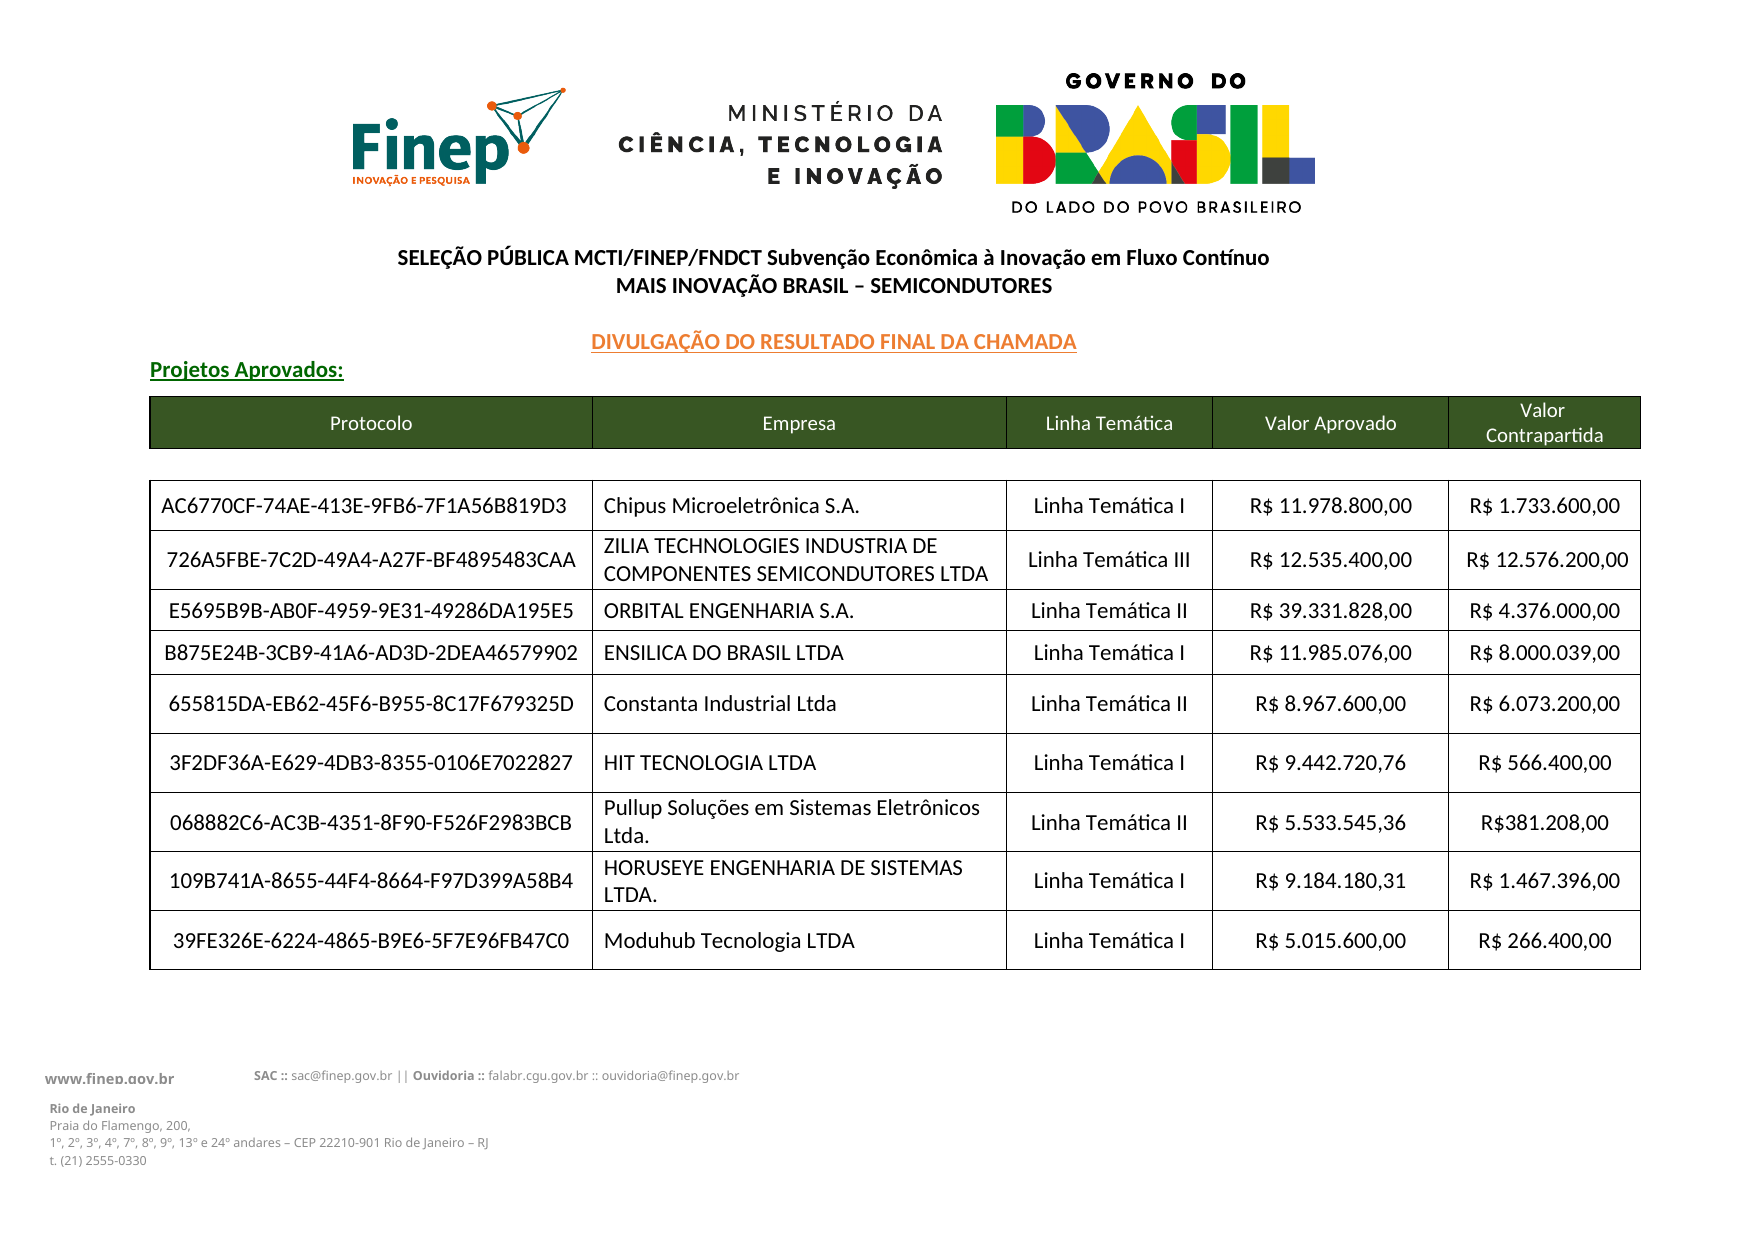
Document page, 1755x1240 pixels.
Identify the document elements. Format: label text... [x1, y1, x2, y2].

table_cell Pullup Soluções em Sistemas Eletrônicos Ltda. [593, 793, 1006, 851]
table_cell R$ 12.576.200,00 [1449, 531, 1640, 589]
table_header Chipus Microeletrônica S.A. [593, 481, 1006, 529]
table_cell Constanta Industrial Ltda [593, 675, 1006, 732]
table_cell 068882C6-AC3B-4351-8F90-F526F2983BCB [151, 793, 592, 851]
table_cell 726A5FBE-7C2D-49A4-A27F-BF4895483CAA [151, 531, 592, 589]
table_cell R$ 266.400,00 [1449, 911, 1640, 969]
table_cell Linha Temática II [1007, 590, 1212, 630]
table_cell ENSILICA DO BRASIL LTDA [593, 631, 1006, 673]
table_cell HIT TECNOLOGIA LTDA [593, 734, 1006, 792]
table_cell Linha Temática II [1007, 793, 1212, 851]
table_cell 655815DA-EB62-45F6-B955-8C17F679325D [151, 675, 592, 732]
table_cell R$ 11.985.076,00 [1213, 631, 1448, 673]
table_cell R$ 12.535.400,00 [1213, 531, 1448, 589]
table_header Linha Temática I [1007, 481, 1212, 529]
table_cell R$ 9.442.720,76 [1213, 734, 1448, 792]
table_cell B875E24B-3CB9-41A6-AD3D-2DEA46579902 [151, 631, 592, 673]
table_cell 3F2DF36A-E629-4DB3-8355-0106E7022827 [151, 734, 592, 792]
table_cell Linha Temática I [1007, 631, 1212, 673]
table_cell R$ 5.015.600,00 [1213, 911, 1448, 969]
table_cell R$ 566.400,00 [1449, 734, 1640, 792]
table_cell ZILIA TECHNOLOGIES INDUSTRIA DE COMPONENTES SEMICONDUTORES LTDA [593, 531, 1006, 589]
table_cell R$ 6.073.200,00 [1449, 675, 1640, 732]
table_cell E5695B9B-AB0F-4959-9E31-49286DA195E5 [151, 590, 592, 630]
table_cell R$ 5.533.545,36 [1213, 793, 1448, 851]
table_cell ORBITAL ENGENHARIA S.A. [593, 590, 1006, 630]
table_cell R$ 8.967.600,00 [1213, 675, 1448, 732]
table_cell R$ 1.467.396,00 [1449, 852, 1640, 910]
table_cell R$ 8.000.039,00 [1449, 631, 1640, 673]
table_cell 39FE326E-6224-4865-B9E6-5F7E96FB47C0 [151, 911, 592, 969]
table_cell Linha Temática II [1007, 675, 1212, 732]
table_cell R$ 39.331.828,00 [1213, 590, 1448, 630]
table_header AC6770CF-74AE-413E-9FB6-7F1A56B819D3 [151, 481, 592, 529]
table_cell Moduhub Tecnologia LTDA [593, 911, 1006, 969]
table_cell Linha Temática I [1007, 852, 1212, 910]
table_cell R$ 9.184.180,31 [1213, 852, 1448, 910]
table_cell HORUSEYE ENGENHARIA DE SISTEMAS LTDA. [593, 852, 1006, 910]
table_cell Linha Temática I [1007, 911, 1212, 969]
table_header R$ 1.733.600,00 [1449, 481, 1640, 529]
table_header R$ 11.978.800,00 [1213, 481, 1448, 529]
table_cell Linha Temática III [1007, 531, 1212, 589]
table_cell R$ 4.376.000,00 [1449, 590, 1640, 630]
table_cell Linha Temática I [1007, 734, 1212, 792]
table_cell 109B741A-8655-44F4-8664-F97D399A58B4 [151, 852, 592, 910]
table_cell R$381.208,00 [1449, 793, 1640, 851]
